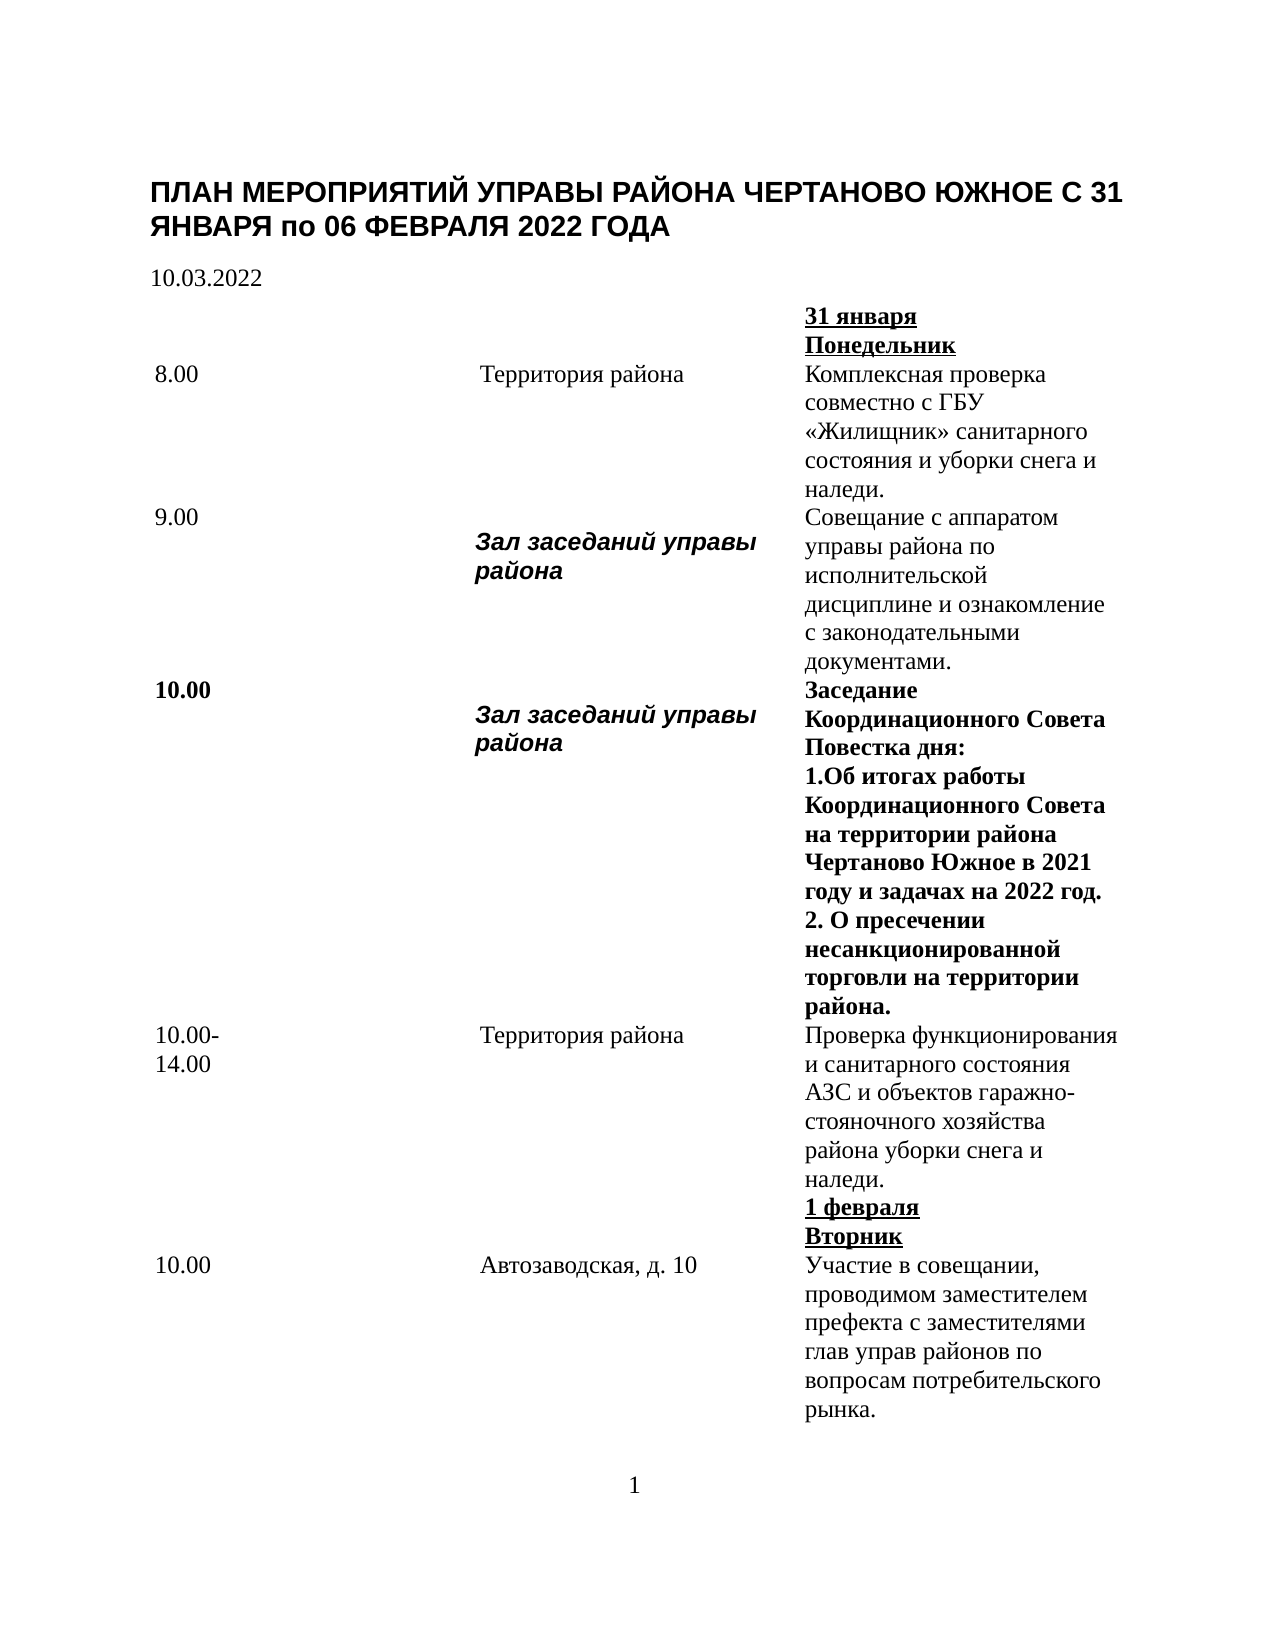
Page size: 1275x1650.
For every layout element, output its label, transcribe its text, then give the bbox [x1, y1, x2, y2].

table_cell [150, 1193, 475, 1250]
table_cell Зал заседаний управы района [475, 503, 800, 675]
table_cell Территория района [475, 1020, 800, 1192]
table_header [475, 301, 800, 359]
table_cell Заседание Координационного Совета Повестка дня: 1.Об итогах работы Координационного Совета на территории района Чертаново Южное в 2021 году и задачах на 2022 год. 2. О пресечении несанкционированной торговли на территории района. [800, 675, 1125, 1020]
table_cell 10.00- 14.00 [150, 1020, 475, 1192]
table_cell 1 февраля Вторник [800, 1193, 1125, 1250]
table_cell Территория района [475, 359, 800, 502]
subtitle ПЛАН МЕРОПРИЯТИЙ УПРАВЫ РАЙОНА ЧЕРТАНОВО ЮЖНОЕ С 31 ЯНВАРЯ по 06 ФЕВРАЛЯ 2022 ГОДА [150, 175, 1125, 242]
table_cell 10.00 [150, 675, 475, 1020]
table_cell Комплексная проверка совместно с ГБУ «Жилищник» санитарного состояния и уборки снега и наледи. [800, 359, 1125, 502]
text 10.03.2022 [150, 263, 1125, 292]
table_cell Участие в совещании, проводимом заместителем префекта с заместителями глав управ районов по вопросам потребительского рынка. [800, 1250, 1125, 1422]
table_cell Зал заседаний управы района [475, 675, 800, 1020]
table_cell 10.00 [150, 1250, 475, 1422]
table_cell Совещание с аппаратом управы района по исполнительской дисциплине и ознакомление с законодательными документами. [800, 503, 1125, 675]
table_cell [475, 1193, 800, 1250]
table_cell Проверка функционирования и санитарного состояния АЗС и объектов гаражно-стояночного хозяйства района уборки снега и наледи. [800, 1020, 1125, 1192]
table_cell 8.00 [150, 359, 475, 502]
table_cell Автозаводская, д. 10 [475, 1250, 800, 1422]
table_header [150, 301, 475, 359]
table_header 31 января Понедельник [800, 301, 1125, 359]
table_cell 9.00 [150, 503, 475, 675]
